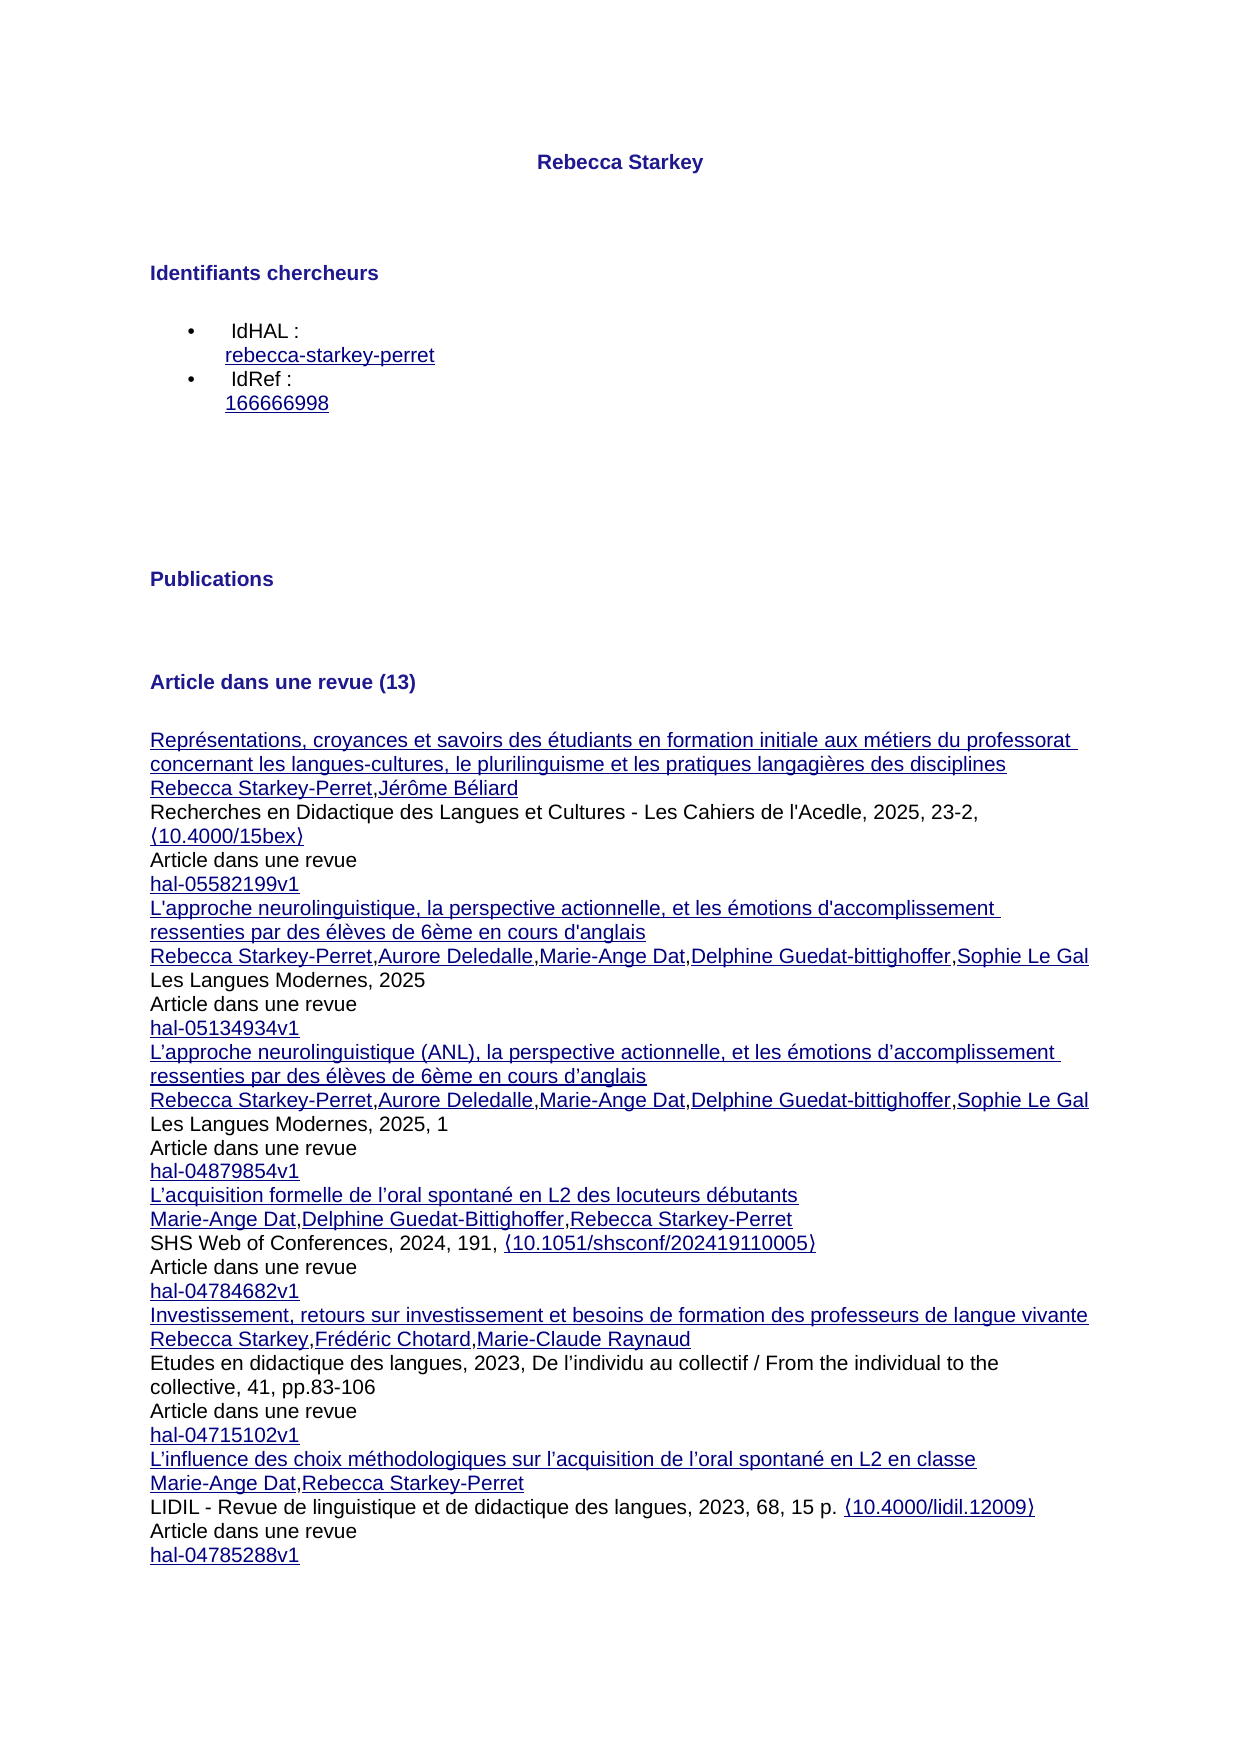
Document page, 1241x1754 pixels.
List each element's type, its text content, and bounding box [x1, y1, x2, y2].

table_header Représentations, croyances et savoirs des étudiants en formation initiale aux métiers du professorat concernant les langues-cultures, le plurilinguisme et les pratiques langagières des disciplines Rebecca Starkey-Perret,Jérôme Béliard Recherches en Didactique des Langues et Cultures - Les Cahiers de l'Acedle, 2025, 23-2, ⟨10.4000/15bex⟩ Article dans une revue hal-05582199v1 [150, 728, 1090, 896]
table_cell L’approche neurolinguistique (ANL), la perspective actionnelle, et les émotions d’accomplissement ressenties par des élèves de 6ème en cours d’anglais Rebecca Starkey-Perret,Aurore Deledalle,Marie-Ange Dat,Delphine Guedat‐bittighoffer,Sophie Le Gal Les Langues Modernes, 2025, 1 Article dans une revue hal-04879854v1 [150, 1040, 1090, 1183]
table_cell L’acquisition formelle de l’oral spontané en L2 des locuteurs débutants Marie-Ange Dat,Delphine Guedat-Bittighoffer,Rebecca Starkey-Perret SHS Web of Conferences, 2024, 191, ⟨10.1051/shsconf/202419110005⟩ Article dans une revue hal-04784682v1 [150, 1183, 1090, 1303]
subtitle Rebecca Starkey [150, 150, 1090, 174]
list IdHAL : [187, 319, 1090, 343]
subtitle Publications [150, 567, 1090, 591]
subtitle Identifiants chercheurs [150, 260, 1090, 284]
table_cell Investissement, retours sur investissement et besoins de formation des professeurs de langue vivante Rebecca Starkey,Frédéric Chotard,Marie-Claude Raynaud Etudes en didactique des langues, 2023, De l’individu au collectif / From the individual to the collective, 41, pp.83-106 Article dans une revue hal-04715102v1 [150, 1303, 1090, 1447]
list rebecca-starkey-perret [187, 343, 1090, 367]
list 166666998 [187, 391, 1090, 414]
subtitle Article dans une revue (13) [150, 670, 1090, 694]
table_cell L’influence des choix méthodologiques sur l’acquisition de l’oral spontané en L2 en classe Marie-Ange Dat,Rebecca Starkey-Perret LIDIL - Revue de linguistique et de didactique des langues, 2023, 68, 15 p. ⟨10.4000/lidil.12009⟩ Article dans une revue hal-04785288v1 [150, 1447, 1090, 1567]
table_cell L'approche neurolinguistique, la perspective actionnelle, et les émotions d'accomplissement ressenties par des élèves de 6ème en cours d'anglais Rebecca Starkey-Perret,Aurore Deledalle,Marie-Ange Dat,Delphine Guedat‐bittighoffer,Sophie Le Gal Les Langues Modernes, 2025 Article dans une revue hal-05134934v1 [150, 896, 1090, 1039]
list IdRef : [187, 367, 1090, 391]
